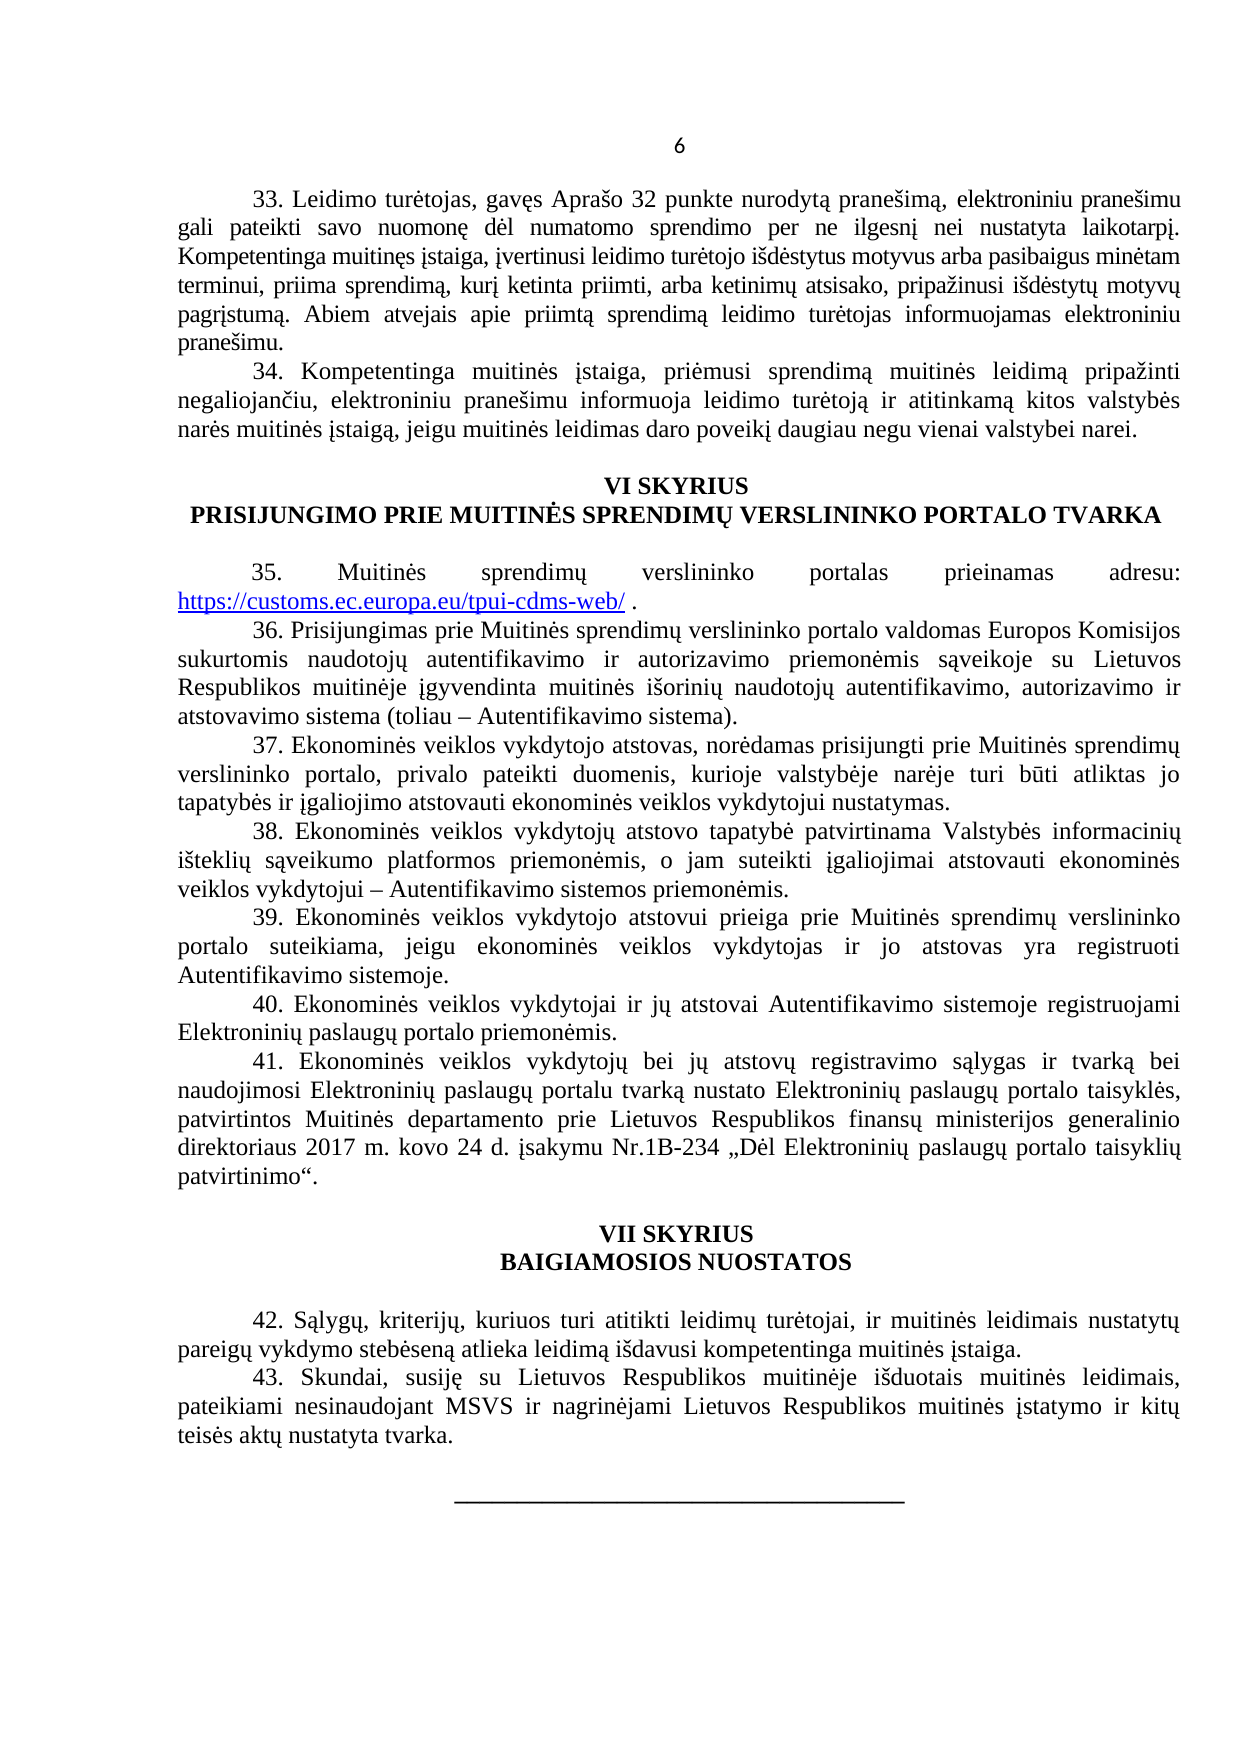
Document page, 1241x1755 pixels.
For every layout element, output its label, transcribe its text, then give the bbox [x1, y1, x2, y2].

text 38. Ekonominės veiklos vykdytojų atstovo tapatybė patvirtinama Valstybės informacinių išteklių sąveikumo platformos priemonėmis, o jam suteikti įgaliojimai atstovauti ekonominės veiklos vykdytojui – Autentifikavimo sistemos priemonėmis. [177, 816, 1181, 902]
text ____________________________________ [177, 1477, 1181, 1506]
text 39. Ekonominės veiklos vykdytojo atstovui prieiga prie Muitinės sprendimų verslininko portalo suteikiama, jeigu ekonominės veiklos vykdytojas ir jo atstovas yra registruoti Autentifikavimo sistemoje. [177, 902, 1181, 989]
text 35. Muitinės sprendimų verslininko portalas prieinamas adresu: https://customs.ec.europa.eu/tpui-cdms-web/ . [177, 557, 1181, 615]
text 41. Ekonominės veiklos vykdytojų bei jų atstovų registravimo sąlygas ir tvarką bei naudojimosi Elektroninių paslaugų portalu tvarką nustato Elektroninių paslaugų portalo taisyklės, patvirtintos Muitinės departamento prie Lietuvos Respublikos finansų ministerijos generalinio direktoriaus 2017 m. kovo 24 d. įsakymu Nr.1B-234 „Dėl Elektroninių paslaugų portalo taisyklių patvirtinimo“. [177, 1046, 1181, 1190]
text 43. Skundai, susiję su Lietuvos Respublikos muitinėje išduotais muitinės leidimais, pateikiami nesinaudojant MSVS ir nagrinėjami Lietuvos Respublikos muitinės įstatymo ir kitų teisės aktų nustatyta tvarka. [177, 1362, 1181, 1449]
text 42. Sąlygų, kriterijų, kuriuos turi atitikti leidimų turėtojai, ir muitinės leidimais nustatytų pareigų vykdymo stebėseną atlieka leidimą išdavusi kompetentinga muitinės įstaiga. [177, 1305, 1181, 1362]
text 33. Leidimo turėtojas, gavęs Aprašo 32 punkte nurodytą pranešimą, elektroniniu pranešimu gali pateikti savo nuomonę dėl numatomo sprendimo per ne ilgesnį nei nustatyta laikotarpį. Kompetentinga muitinęs įstaiga, įvertinusi leidimo turėtojo išdėstytus motyvus arba pasibaigus minėtam terminui, priima sprendimą, kurį ketinta priimti, arba ketinimų atsisako, pripažinusi išdėstytų motyvų pagrįstumą. Abiem atvejais apie priimtą sprendimą leidimo turėtojas informuojamas elektroniniu pranešimu. [177, 184, 1181, 356]
text 40. Ekonominės veiklos vykdytojai ir jų atstovai Autentifikavimo sistemoje registruojami Elektroninių paslaugų portalo priemonėmis. [177, 989, 1181, 1046]
text PRISIJUNGIMO PRIE MUITINĖS SPRENDIMŲ VERSLININKO PORTALO TVARKA [177, 500, 1181, 529]
text VII SKYRIUS [177, 1219, 1181, 1247]
text 37. Ekonominės veiklos vykdytojo atstovas, norėdamas prisijungti prie Muitinės sprendimų verslininko portalo, privalo pateikti duomenis, kurioje valstybėje narėje turi būti atliktas jo tapatybės ir įgaliojimo atstovauti ekonominės veiklos vykdytojui nustatymas. [177, 730, 1181, 816]
text 34. Kompetentinga muitinės įstaiga, priėmusi sprendimą muitinės leidimą pripažinti negaliojančiu, elektroniniu pranešimu informuoja leidimo turėtoją ir atitinkamą kitos valstybės narės muitinės įstaigą, jeigu muitinės leidimas daro poveikį daugiau negu vienai valstybei narei. [177, 356, 1181, 442]
text BAIGIAMOSIOS NUOSTATOS [177, 1247, 1181, 1276]
text 36. Prisijungimas prie Muitinės sprendimų verslininko portalo valdomas Europos Komisijos sukurtomis naudotojų autentifikavimo ir autorizavimo priemonėmis sąveikoje su Lietuvos Respublikos muitinėje įgyvendinta muitinės išorinių naudotojų autentifikavimo, autorizavimo ir atstovavimo sistema (toliau – Autentifikavimo sistema). [177, 615, 1181, 730]
text VI SKYRIUS [177, 471, 1181, 500]
